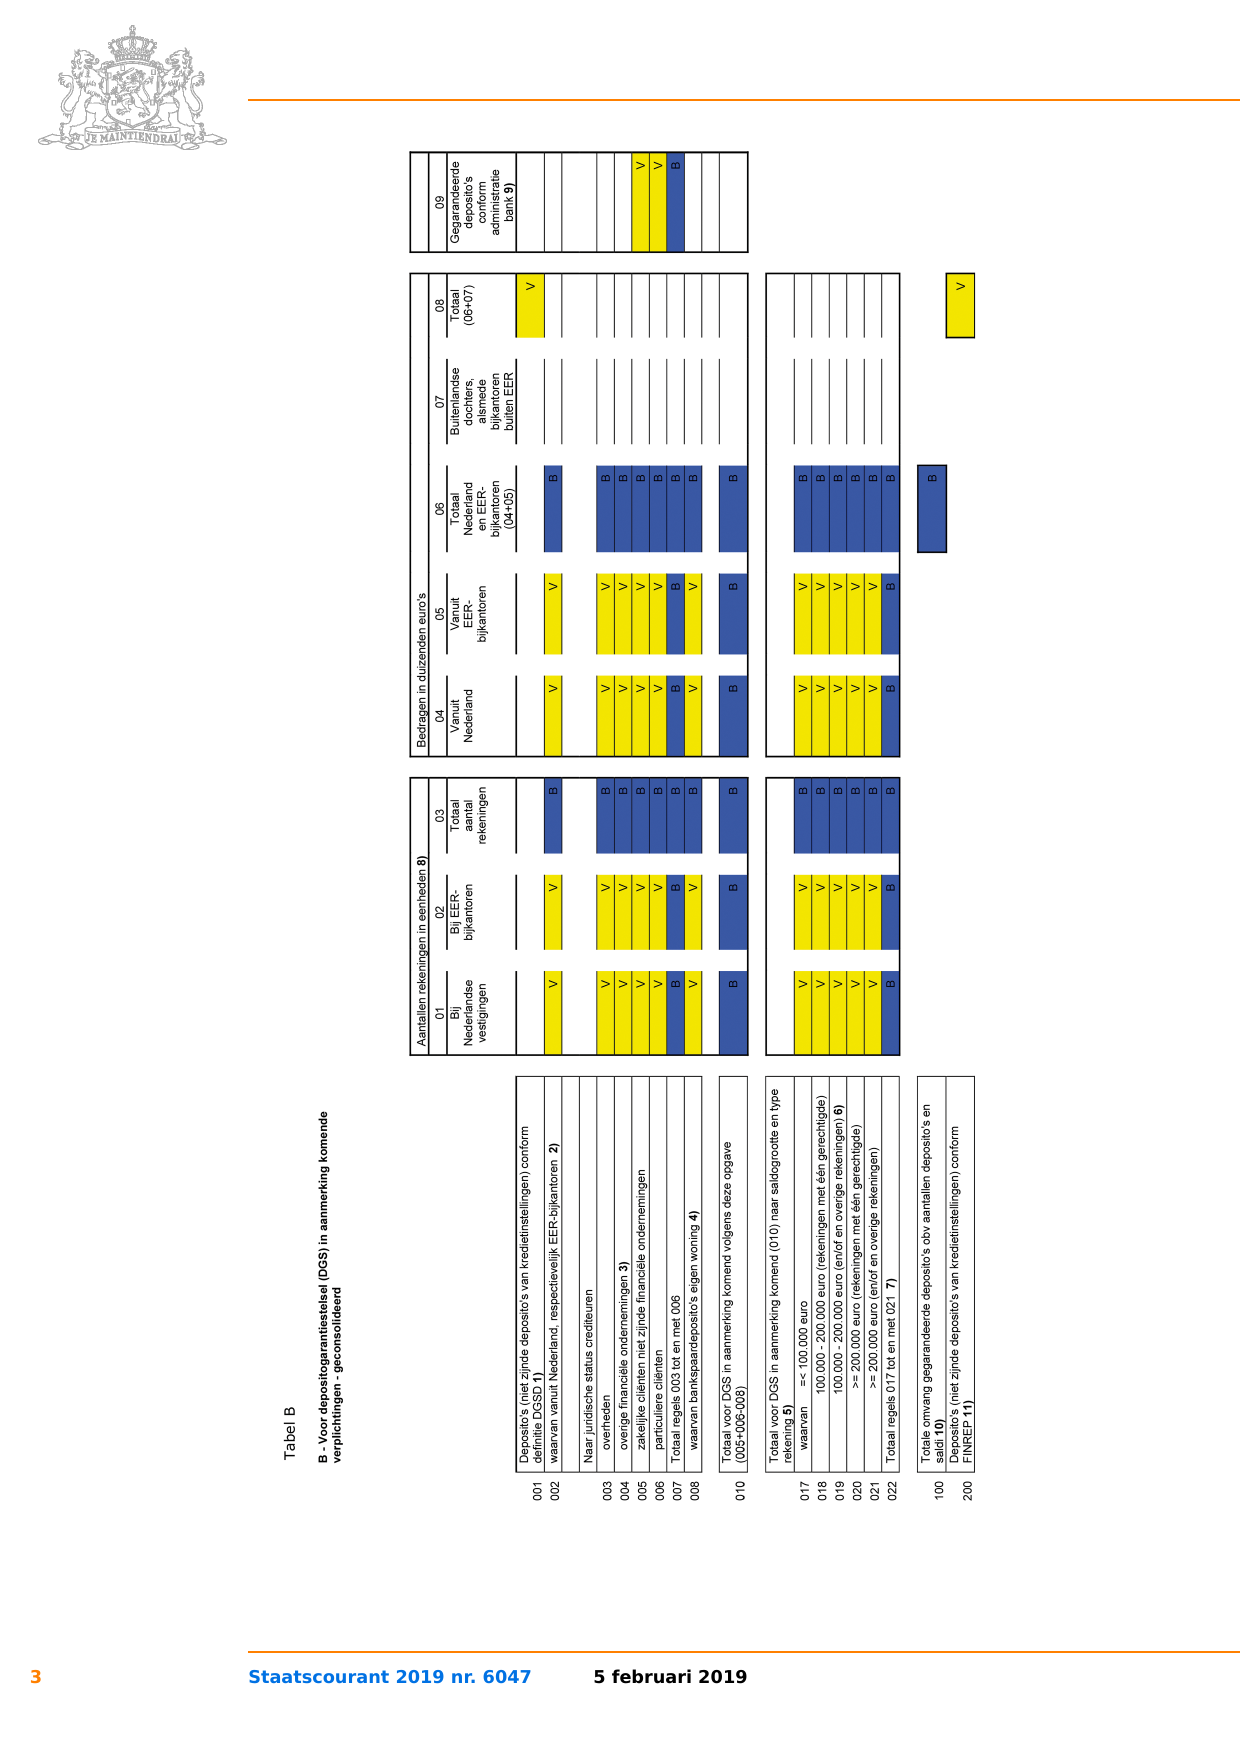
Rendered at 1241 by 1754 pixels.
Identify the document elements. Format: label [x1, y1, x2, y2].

picture [278, 151, 976, 1510]
picture [38, 25, 227, 150]
